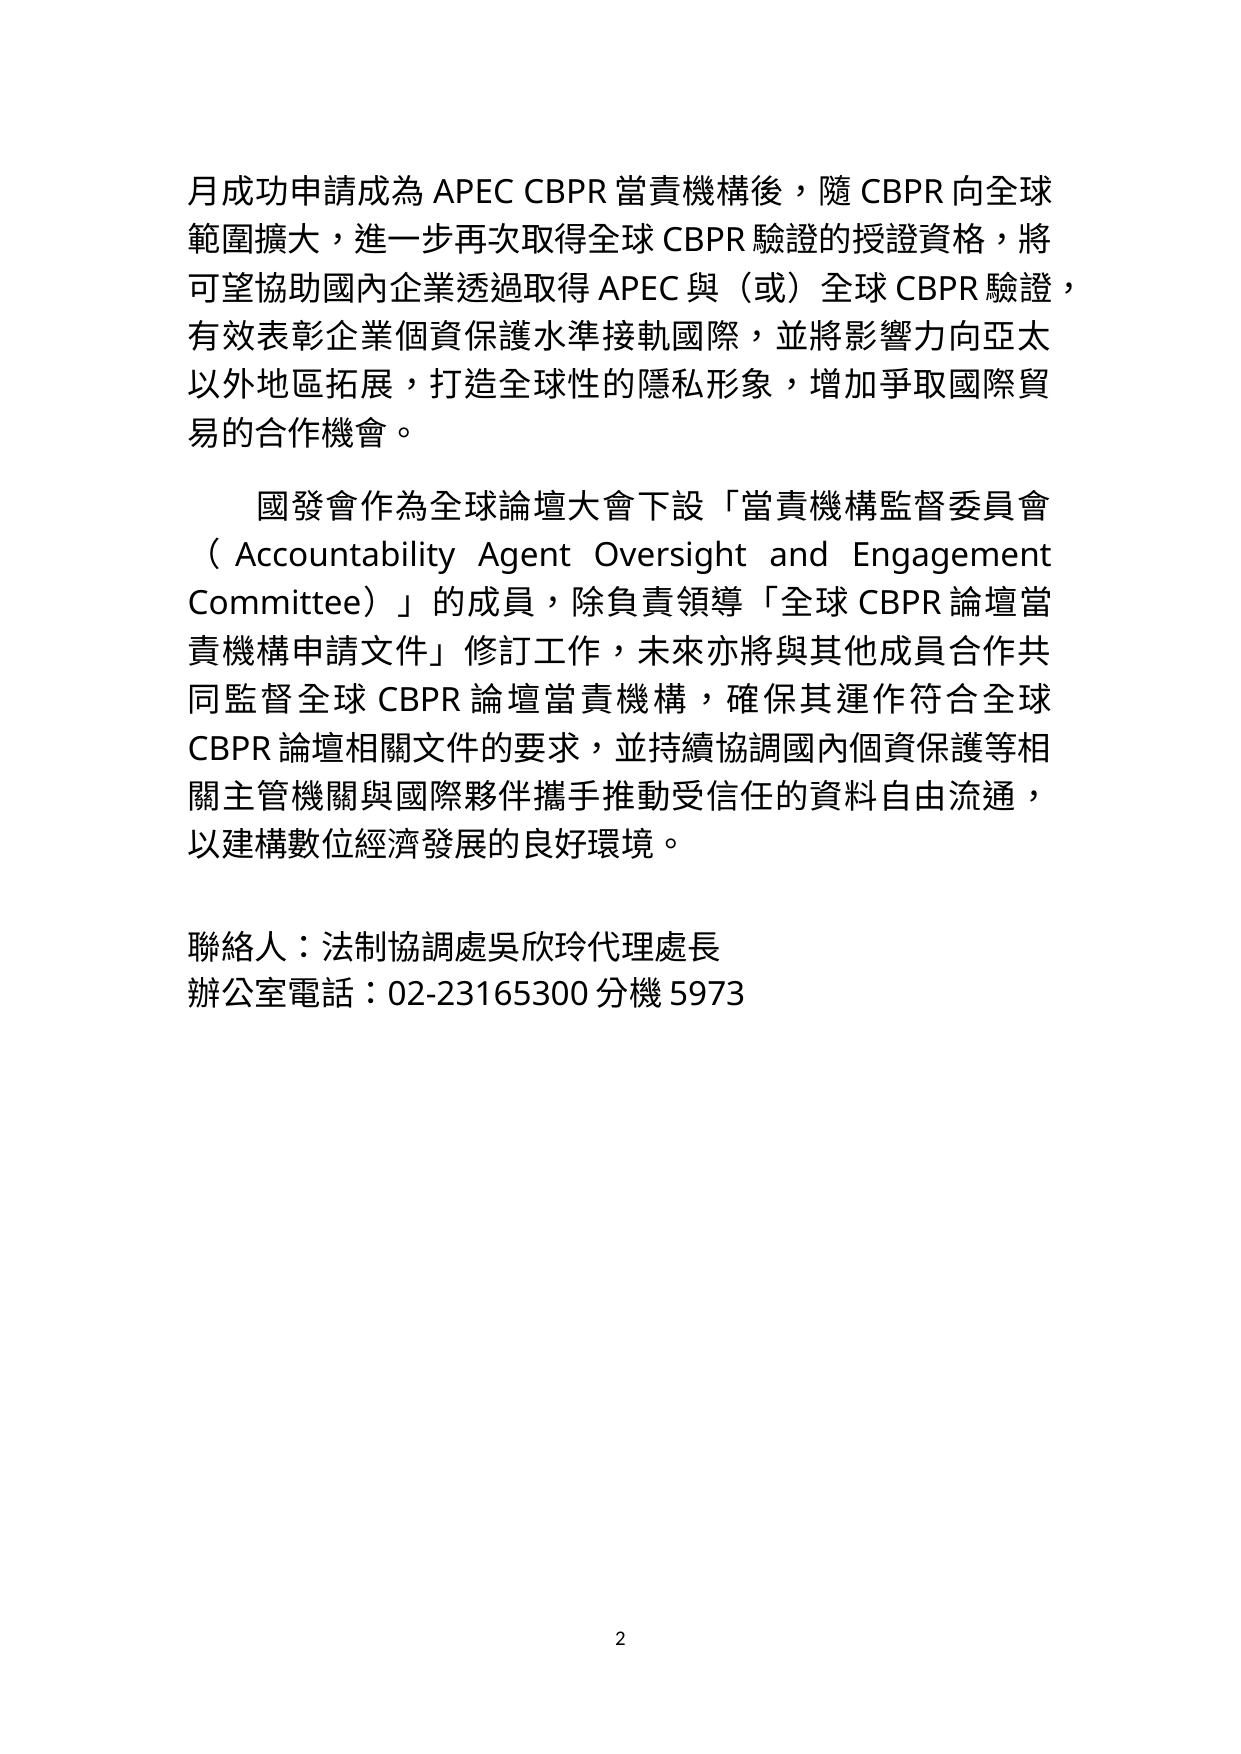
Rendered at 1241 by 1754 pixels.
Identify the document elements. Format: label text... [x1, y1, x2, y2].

text 國發會作為全球論壇大會下設「當責機構監督委員會（Accountability Agent Oversight and Engagement Committee）」的成員，除負責領導「全球CBPR論壇當責機構申請文件」修訂工作，未來亦將與其他成員合作共同監督全球CBPR論壇當責機構，確保其運作符合全球CBPR論壇相關文件的要求，並持續協調國內個資保護等相關主管機關與國際夥伴攜手推動受信任的資料自由流通，以建構數位經濟發展的良好環境。 [187, 479, 1053, 866]
text 聯絡人：法制協調處吳欣玲代理處長 辦公室電話：02-23165300分機5973 [187, 922, 1055, 1014]
text 目前全球已有蘋果、IBM、HP、Cisco、GE HealthCare、默沙東藥廠（Merck & Co.）、萬事達卡、NAVER Cloud、Electronic Arts、Kakaogames等多家跨國大型企業取得APEC CBPR驗證。我國資策會繼110年6月成功申請成為APEC CBPR當責機構後，隨CBPR向全球範圍擴大，進一步再次取得全球CBPR驗證的授證資格，將可望協助國內企業透過取得APEC與（或）全球CBPR驗證，有效表彰企業個資保護水準接軌國際，並將影響力向亞太以外地區拓展，打造全球性的隱私形象，增加爭取國際貿易的合作機會。 [187, 164, 1053, 454]
